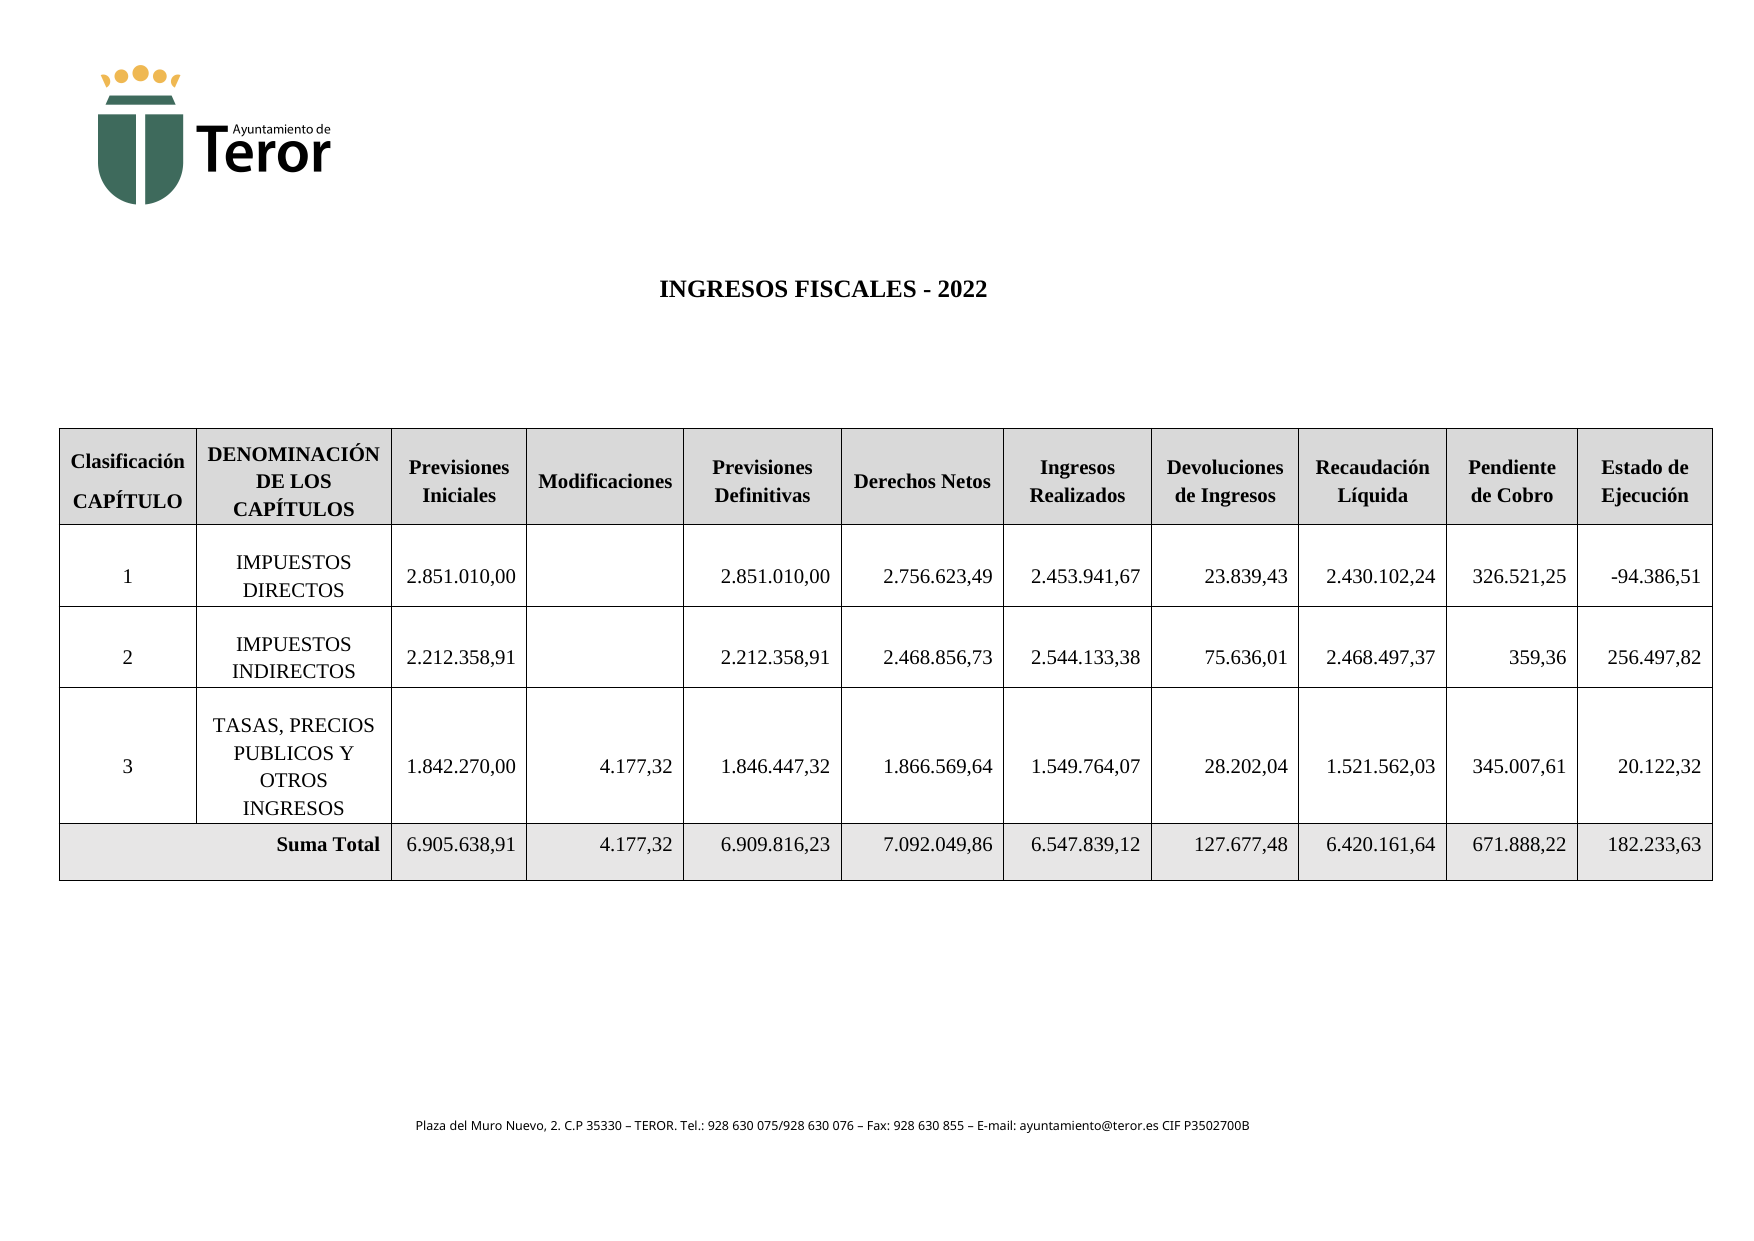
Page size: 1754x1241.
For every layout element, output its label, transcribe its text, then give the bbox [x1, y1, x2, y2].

table_cell 75.636,01 [1152, 607, 1298, 687]
table_header Estado de Ejecución [1578, 429, 1712, 524]
table_cell 1.842.270,00 [392, 688, 526, 823]
table_cell 2.212.358,91 [684, 607, 841, 687]
table_cell [527, 607, 683, 687]
table_cell 4.177,32 [527, 824, 683, 880]
table_cell [527, 525, 683, 606]
table_cell 2.212.358,91 [392, 607, 526, 687]
table_cell 2 [60, 607, 196, 687]
table_header Previsiones Definitivas [684, 429, 841, 524]
table_cell IMPUESTOS DIRECTOS [197, 525, 391, 606]
table_cell 345.007,61 [1447, 688, 1577, 823]
table_cell 2.851.010,00 [684, 525, 841, 606]
table_cell 2.756.623,49 [842, 525, 1003, 606]
table_cell 1 [60, 525, 196, 606]
table_cell 2.544.133,38 [1004, 607, 1151, 687]
table_cell 6.909.816,23 [684, 824, 841, 880]
table_cell 6.420.161,64 [1299, 824, 1446, 880]
table_header Derechos Netos [842, 429, 1003, 524]
table_header Devoluciones de Ingresos [1152, 429, 1298, 524]
table_cell 7.092.049,86 [842, 824, 1003, 880]
table_cell 2.468.497,37 [1299, 607, 1446, 687]
table_cell 1.866.569,64 [842, 688, 1003, 823]
table_cell 671.888,22 [1447, 824, 1577, 880]
table_cell 2.453.941,67 [1004, 525, 1151, 606]
table_cell 3 [60, 688, 196, 823]
table_cell -94.386,51 [1578, 525, 1712, 606]
table_cell 1.846.447,32 [684, 688, 841, 823]
table_cell 2.430.102,24 [1299, 525, 1446, 606]
table_cell 1.549.764,07 [1004, 688, 1151, 823]
table_cell IMPUESTOS INDIRECTOS [197, 607, 391, 687]
table_cell 1.521.562,03 [1299, 688, 1446, 823]
table_cell 326.521,25 [1447, 525, 1577, 606]
table_header Previsiones Iniciales [392, 429, 526, 524]
table_cell 2.468.856,73 [842, 607, 1003, 687]
table_cell 182.233,63 [1578, 824, 1712, 880]
table_cell 6.905.638,91 [392, 824, 526, 880]
table_header Clasificación CAPÍTULO [60, 429, 196, 524]
table_cell 4.177,32 [527, 688, 683, 823]
table_header Pendiente de Cobro [1447, 429, 1577, 524]
table_cell 28.202,04 [1152, 688, 1298, 823]
table_cell 20.122,32 [1578, 688, 1712, 823]
table_header Ingresos Realizados [1004, 429, 1151, 524]
table_cell 6.547.839,12 [1004, 824, 1151, 880]
table_cell 2.851.010,00 [392, 525, 526, 606]
table_header DENOMINACIÓN DE LOS CAPÍTULOS [197, 429, 391, 524]
table_cell 23.839,43 [1152, 525, 1298, 606]
table_cell 359,36 [1447, 607, 1577, 687]
table_cell 127.677,48 [1152, 824, 1298, 880]
table_header Modificaciones [527, 429, 683, 524]
table_cell Suma Total [60, 824, 391, 880]
text INGRESOS FISCALES - 2022 [59, 274, 1588, 303]
table_cell TASAS, PRECIOS PUBLICOS Y OTROS INGRESOS [197, 688, 391, 823]
table_cell 256.497,82 [1578, 607, 1712, 687]
table_header Recaudación Líquida [1299, 429, 1446, 524]
